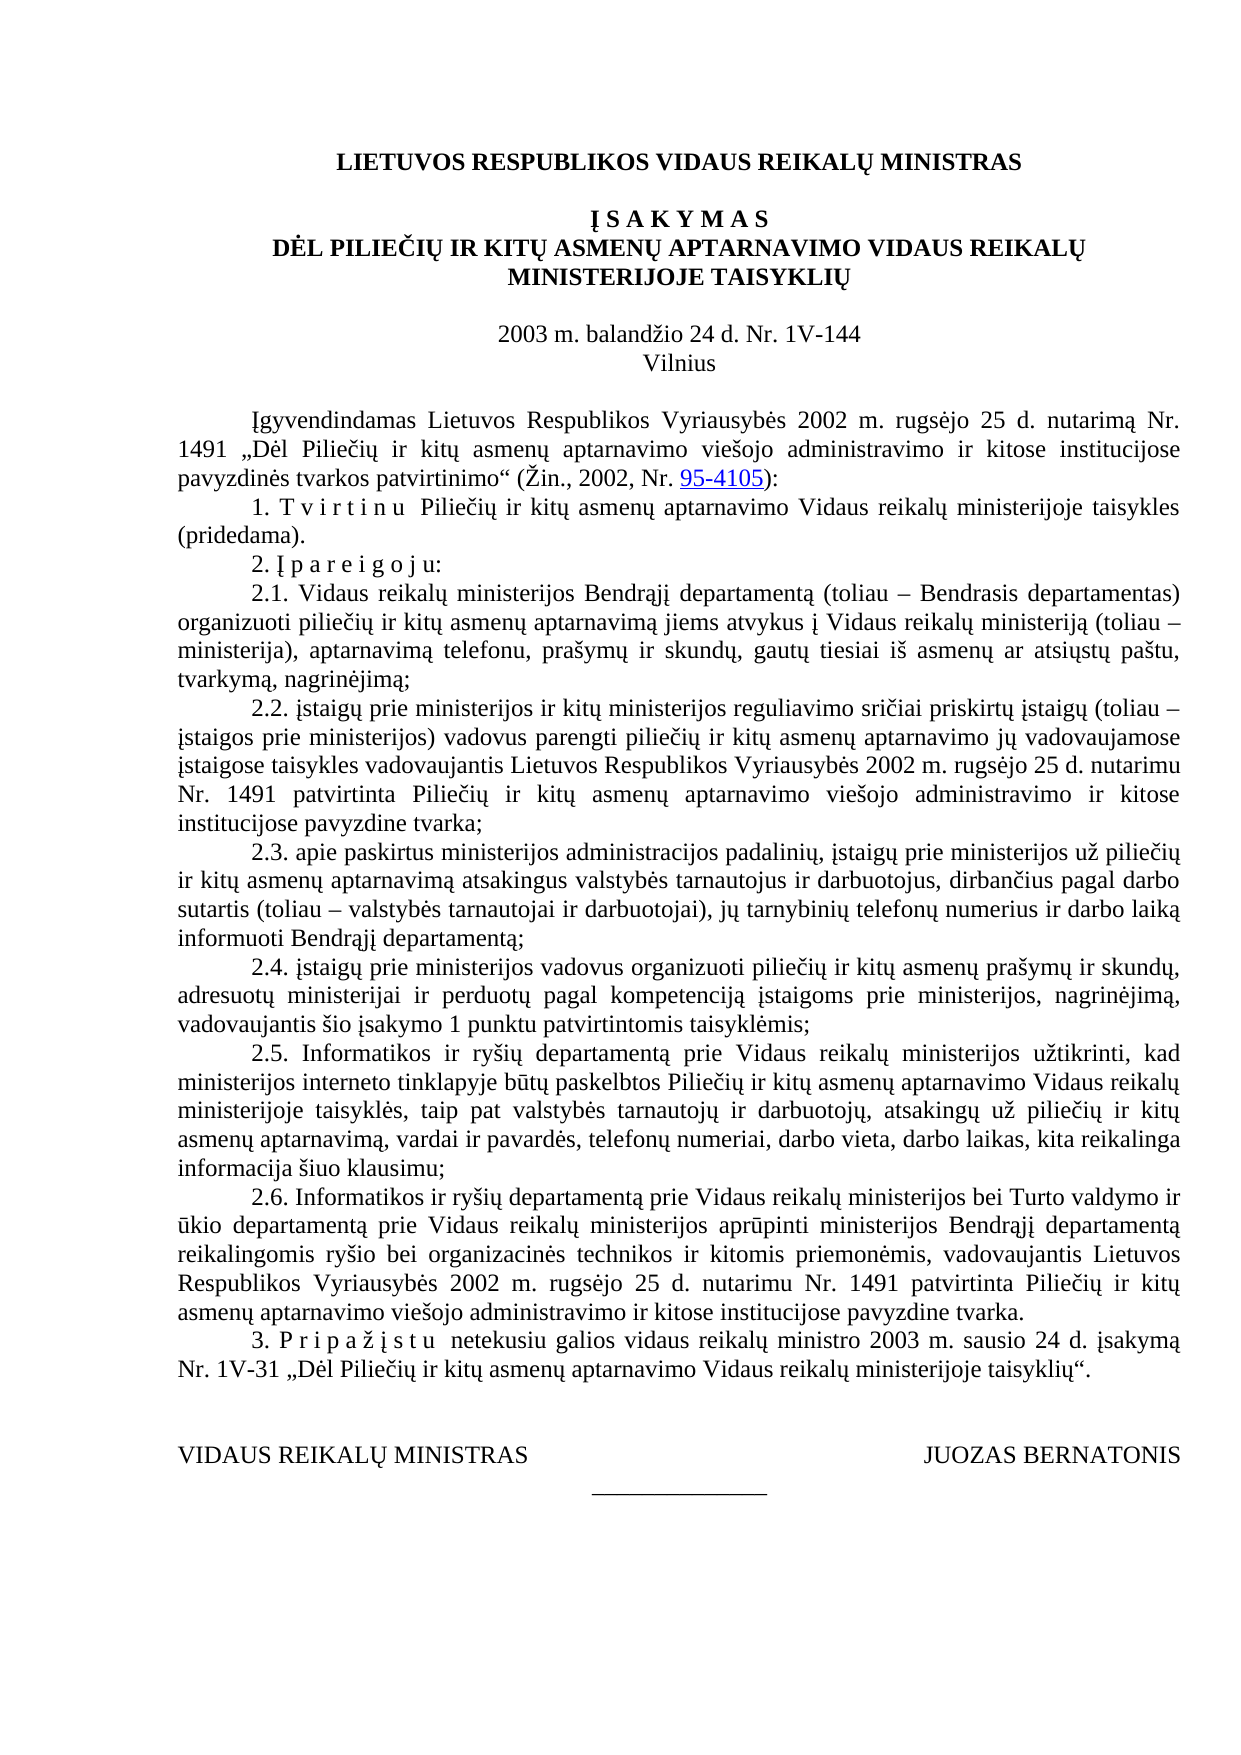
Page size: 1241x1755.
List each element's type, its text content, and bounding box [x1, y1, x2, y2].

text 2.6. Informatikos ir ryšių departamentą prie Vidaus reikalų ministerijos bei Turto valdymo ir ūkio departamentą prie Vidaus reikalų ministerijos aprūpinti ministerijos Bendrąjį departamentą reikalingomis ryšio bei organizacinės technikos ir kitomis priemonėmis, vadovaujantis Lietuvos Respublikos Vyriausybės 2002 m. rugsėjo 25 d. nutarimu Nr. 1491 patvirtinta Piliečių ir kitų asmenų aptarnavimo viešojo administravimo ir kitose institucijose pavyzdine tvarka. [177, 1182, 1181, 1326]
text 2003 m. balandžio 24 d. Nr. 1V-144 [177, 319, 1181, 348]
text 2.3. apie paskirtus ministerijos administracijos padalinių, įstaigų prie ministerijos už piliečių ir kitų asmenų aptarnavimą atsakingus valstybės tarnautojus ir darbuotojus, dirbančius pagal darbo sutartis (toliau – valstybės tarnautojai ir darbuotojai), jų tarnybinių telefonų numerius ir darbo laiką informuoti Bendrąjį departamentą; [177, 837, 1181, 952]
text VIDAUS REIKALŲ MINISTRAS JUOZAS BERNATONIS [177, 1441, 1181, 1469]
text ______________ [177, 1469, 1181, 1498]
text Vilnius [177, 348, 1181, 377]
text 3. Pripažįstu netekusiu galios vidaus reikalų ministro 2003 m. sausio 24 d. įsakymą Nr. 1V-31 „Dėl Piliečių ir kitų asmenų aptarnavimo Vidaus reikalų ministerijoje taisyklių“. [177, 1326, 1181, 1383]
text DĖL PILIEČIŲ IR KITŲ ASMENŲ APTARNAVIMO VIDAUS REIKALŲ MINISTERIJOJE TAISYKLIŲ [177, 233, 1181, 291]
text Į S A K Y M A S [177, 204, 1181, 233]
text 2.4. įstaigų prie ministerijos vadovus organizuoti piliečių ir kitų asmenų prašymų ir skundų, adresuotų ministerijai ir perduotų pagal kompetenciją įstaigoms prie ministerijos, nagrinėjimą, vadovaujantis šio įsakymo 1 punktu patvirtintomis taisyklėmis; [177, 952, 1181, 1038]
text 2.1. Vidaus reikalų ministerijos Bendrąjį departamentą (toliau – Bendrasis departamentas) organizuoti piliečių ir kitų asmenų aptarnavimą jiems atvykus į Vidaus reikalų ministeriją (toliau – ministerija), aptarnavimą telefonu, prašymų ir skundų, gautų tiesiai iš asmenų ar atsiųstų paštu, tvarkymą, nagrinėjimą; [177, 578, 1181, 693]
text Įgyvendindamas Lietuvos Respublikos Vyriausybės 2002 m. rugsėjo 25 d. nutarimą Nr. 1491 „Dėl Piliečių ir kitų asmenų aptarnavimo viešojo administravimo ir kitose institucijose pavyzdinės tvarkos patvirtinimo“ (Žin., 2002, Nr. 95-4105): [177, 406, 1181, 492]
text LIETUVOS RESPUBLIKOS VIDAUS REIKALŲ MINISTRAS [177, 147, 1181, 176]
text 1. Tvirtinu Piliečių ir kitų asmenų aptarnavimo Vidaus reikalų ministerijoje taisykles (pridedama). [177, 492, 1181, 549]
text 2.2. įstaigų prie ministerijos ir kitų ministerijos reguliavimo sričiai priskirtų įstaigų (toliau – įstaigos prie ministerijos) vadovus parengti piliečių ir kitų asmenų aptarnavimo jų vadovaujamose įstaigose taisykles vadovaujantis Lietuvos Respublikos Vyriausybės 2002 m. rugsėjo 25 d. nutarimu Nr. 1491 patvirtinta Piliečių ir kitų asmenų aptarnavimo viešojo administravimo ir kitose institucijose pavyzdine tvarka; [177, 693, 1181, 837]
text 2.5. Informatikos ir ryšių departamentą prie Vidaus reikalų ministerijos užtikrinti, kad ministerijos interneto tinklapyje būtų paskelbtos Piliečių ir kitų asmenų aptarnavimo Vidaus reikalų ministerijoje taisyklės, taip pat valstybės tarnautojų ir darbuotojų, atsakingų už piliečių ir kitų asmenų aptarnavimą, vardai ir pavardės, telefonų numeriai, darbo vieta, darbo laikas, kita reikalinga informacija šiuo klausimu; [177, 1038, 1181, 1182]
text 2. Įpareigoju: [177, 549, 1181, 578]
